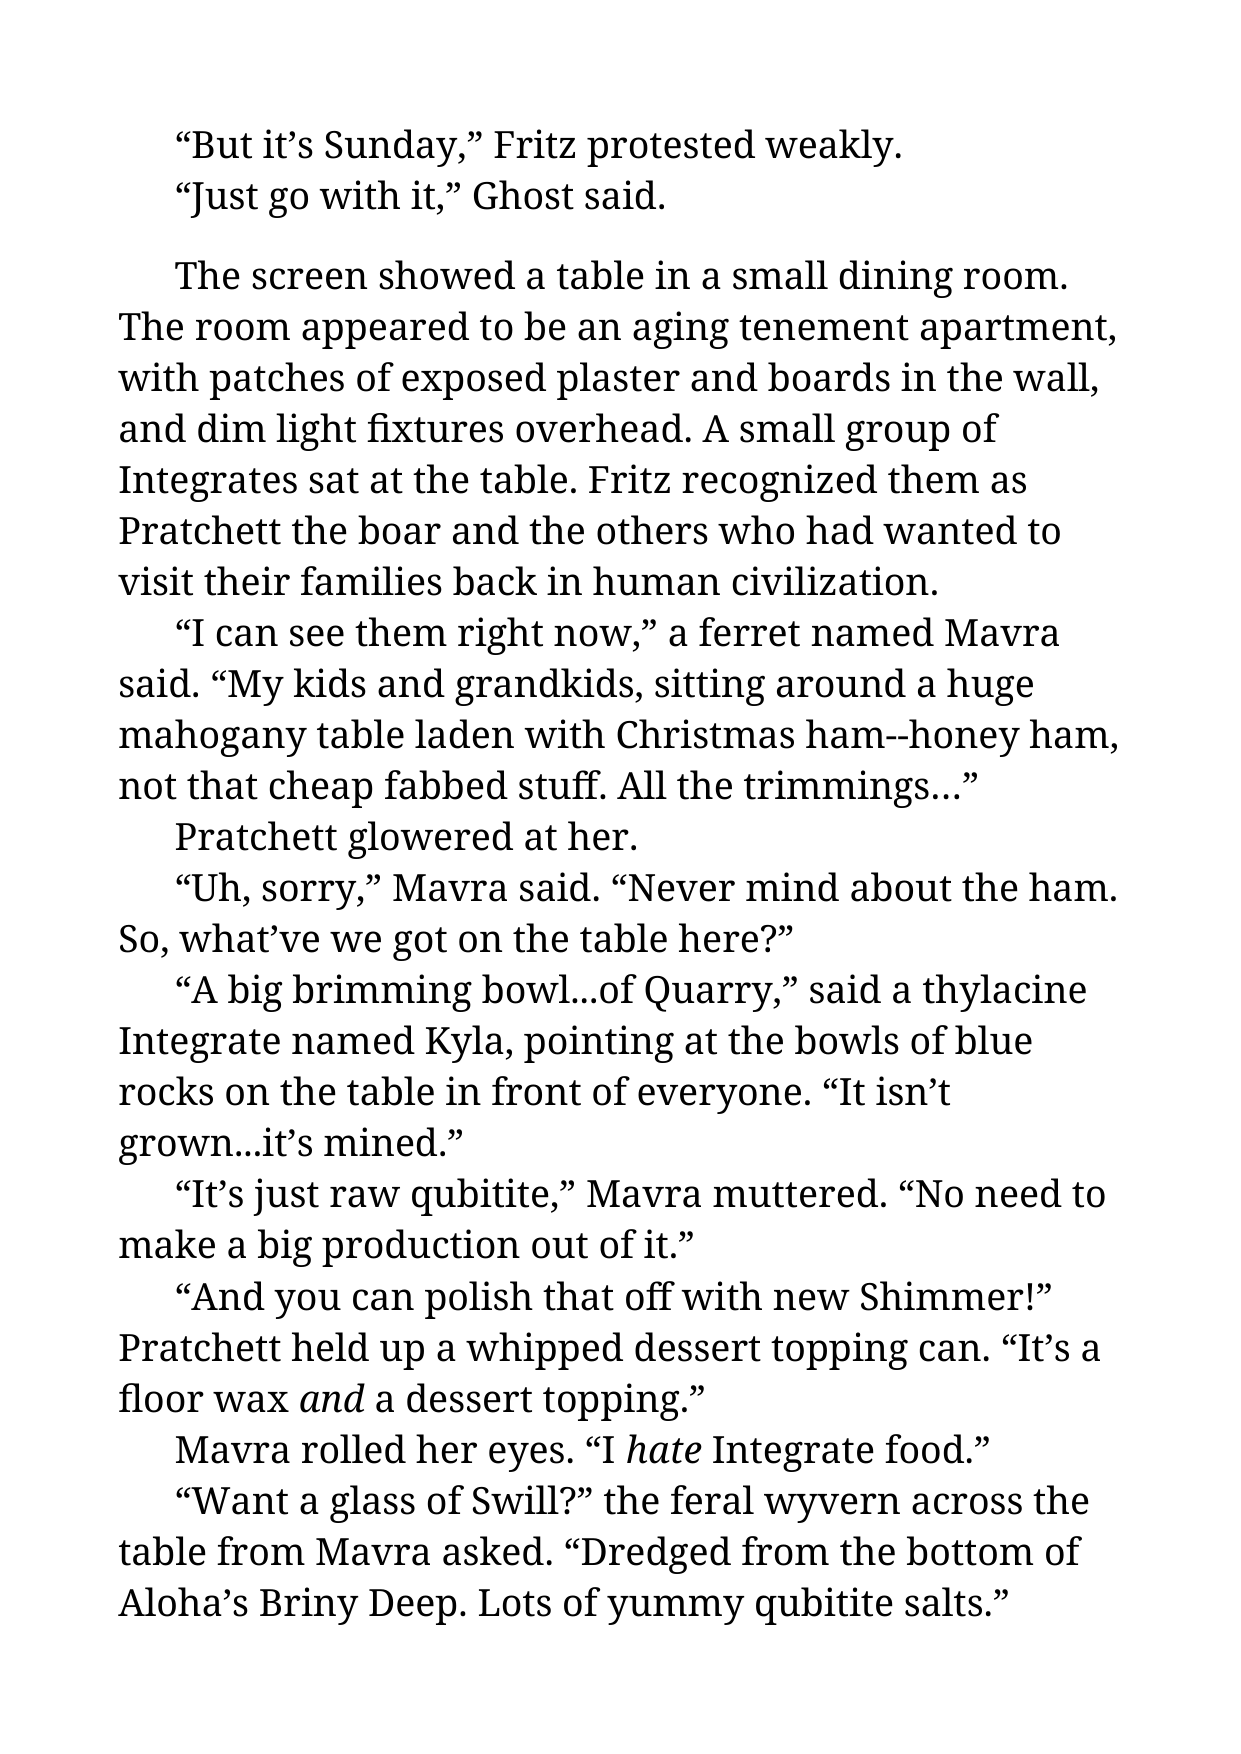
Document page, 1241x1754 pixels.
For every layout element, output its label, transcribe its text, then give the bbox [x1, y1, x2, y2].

text “I can see them right now,” a ferret named Mavra said. “My kids and grandkids, sitting around a huge mahogany table laden with Christmas ham--honey ham, not that cheap fabbed stuff. All the trimmings…” [118, 606, 1122, 810]
text The screen showed a table in a small dining room. The room appeared to be an aging tenement apartment, with patches of exposed plaster and boards in the wall, and dim light fixtures overhead. A small group of Integrates sat at the table. Fritz recognized them as Pratchett the boar and the others who had wanted to visit their families back in human civilization. [118, 249, 1122, 606]
text “Uh, sorry,” Mavra said. “Never mind about the ham. So, what’ve we got on the table here?” [118, 861, 1122, 963]
text “It’s just raw qubitite,” Mavra muttered. “No need to make a big production out of it.” [118, 1168, 1122, 1270]
text “A big brimming bowl...of Quarry,” said a thylacine Integrate named Kyla, pointing at the bowls of blue rocks on the table in front of everyone. “It isn’t grown...it’s mined.” [118, 963, 1122, 1168]
text “Just go with it,” Ghost said. [118, 169, 1122, 220]
text “But it’s Sunday,” Fritz protested weakly. [118, 118, 1122, 169]
text “Want a glass of Swill?” the feral wyvern across the table from Mavra asked. “Dredged from the bottom of Aloha’s Briny Deep. Lots of yummy qubitite salts.” [118, 1474, 1122, 1627]
text Pratchett glowered at her. [118, 810, 1122, 861]
text Mavra rolled her eyes. “I hate Integrate food.” [118, 1423, 1122, 1474]
text “And you can polish that off with new Shimmer!” Pratchett held up a whipped dessert topping can. “It’s a floor wax and a dessert topping.” [118, 1270, 1122, 1423]
